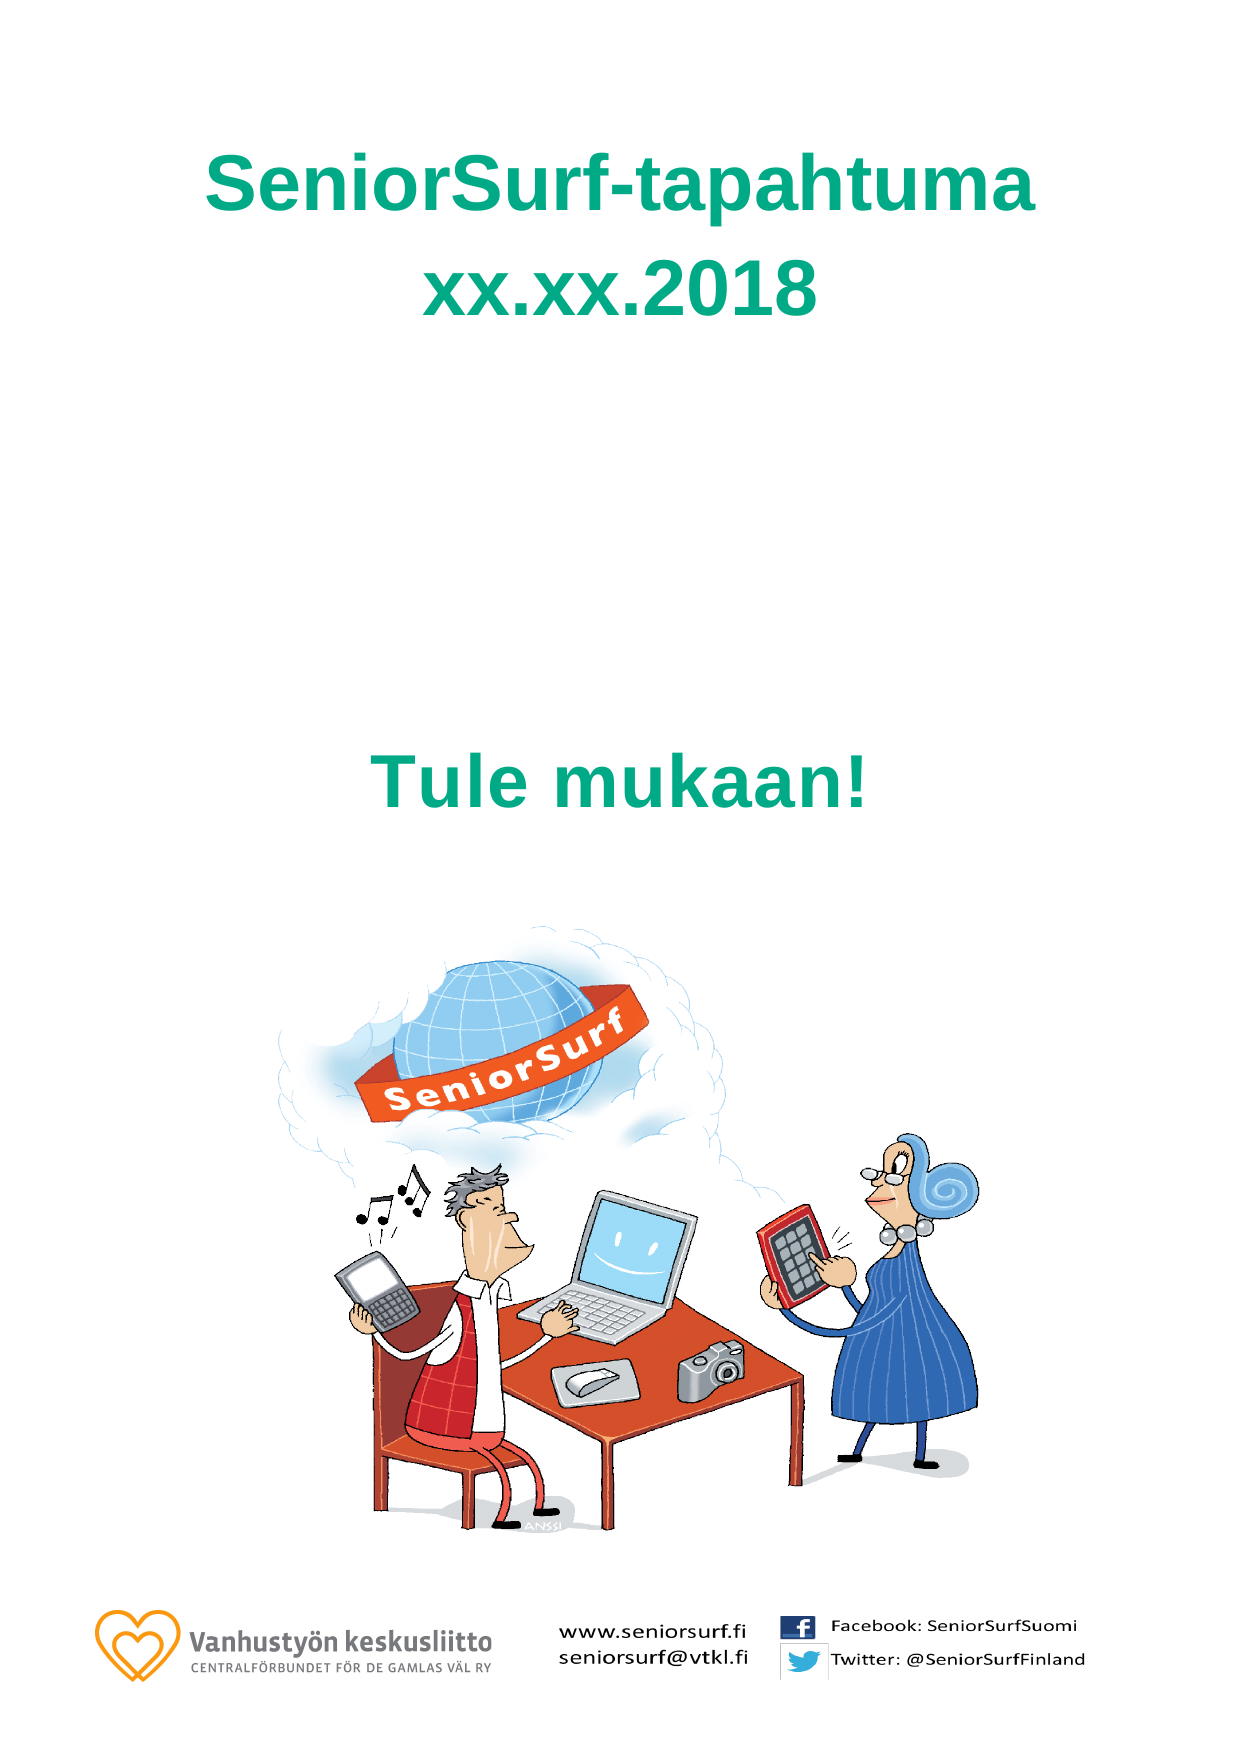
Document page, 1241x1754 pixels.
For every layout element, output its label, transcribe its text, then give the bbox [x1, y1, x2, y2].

text SeniorSurf-tapahtuma xx.xx.2018 [75, 136, 1165, 332]
text Tule mukaan! [75, 737, 1165, 824]
